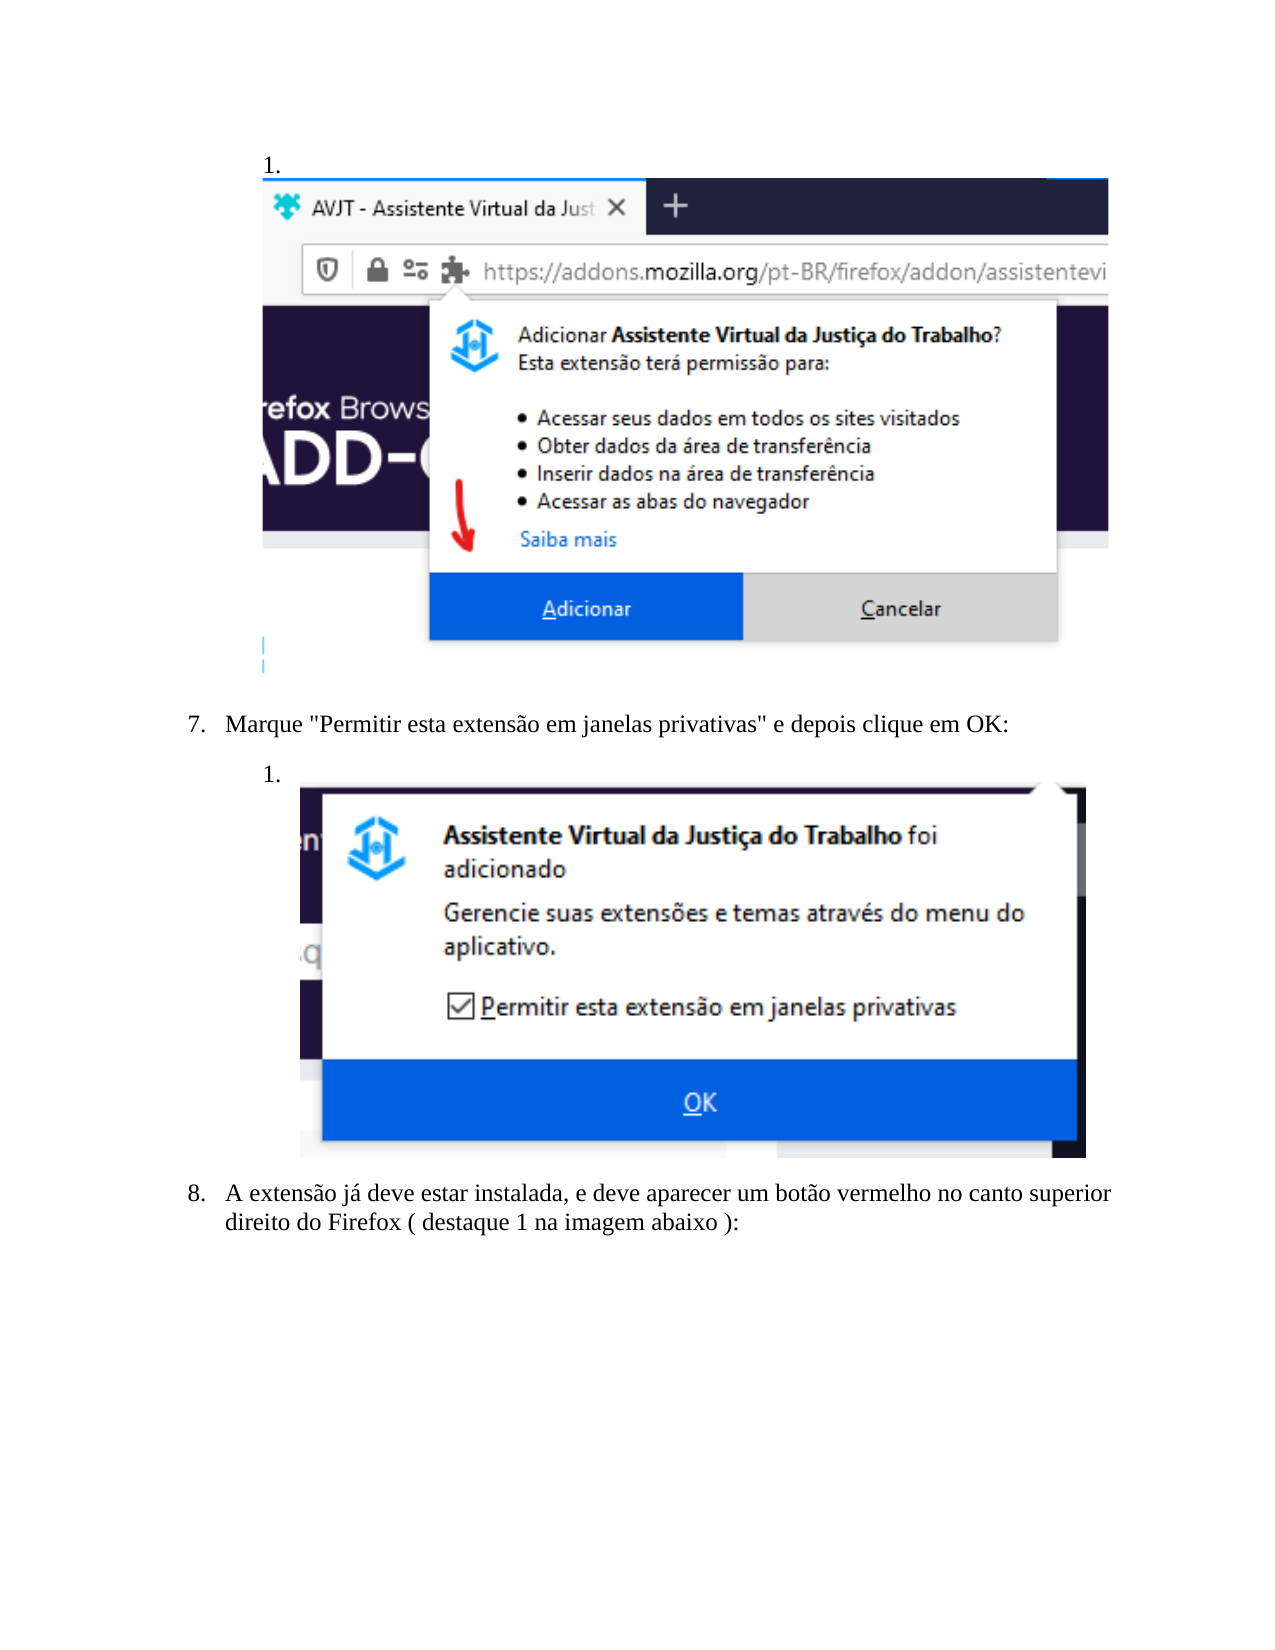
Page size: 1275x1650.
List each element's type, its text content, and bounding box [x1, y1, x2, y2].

list Marque "Permitir esta extensão em janelas privativas" e depois clique em OK: [187, 709, 1125, 738]
picture [262, 178, 1109, 689]
picture [300, 782, 1086, 1158]
list A extensão já deve estar instalada, e deve aparecer um botão vermelho no canto superior direito do Firefox ( destaque 1 na imagem abaixo ): [187, 1178, 1125, 1236]
